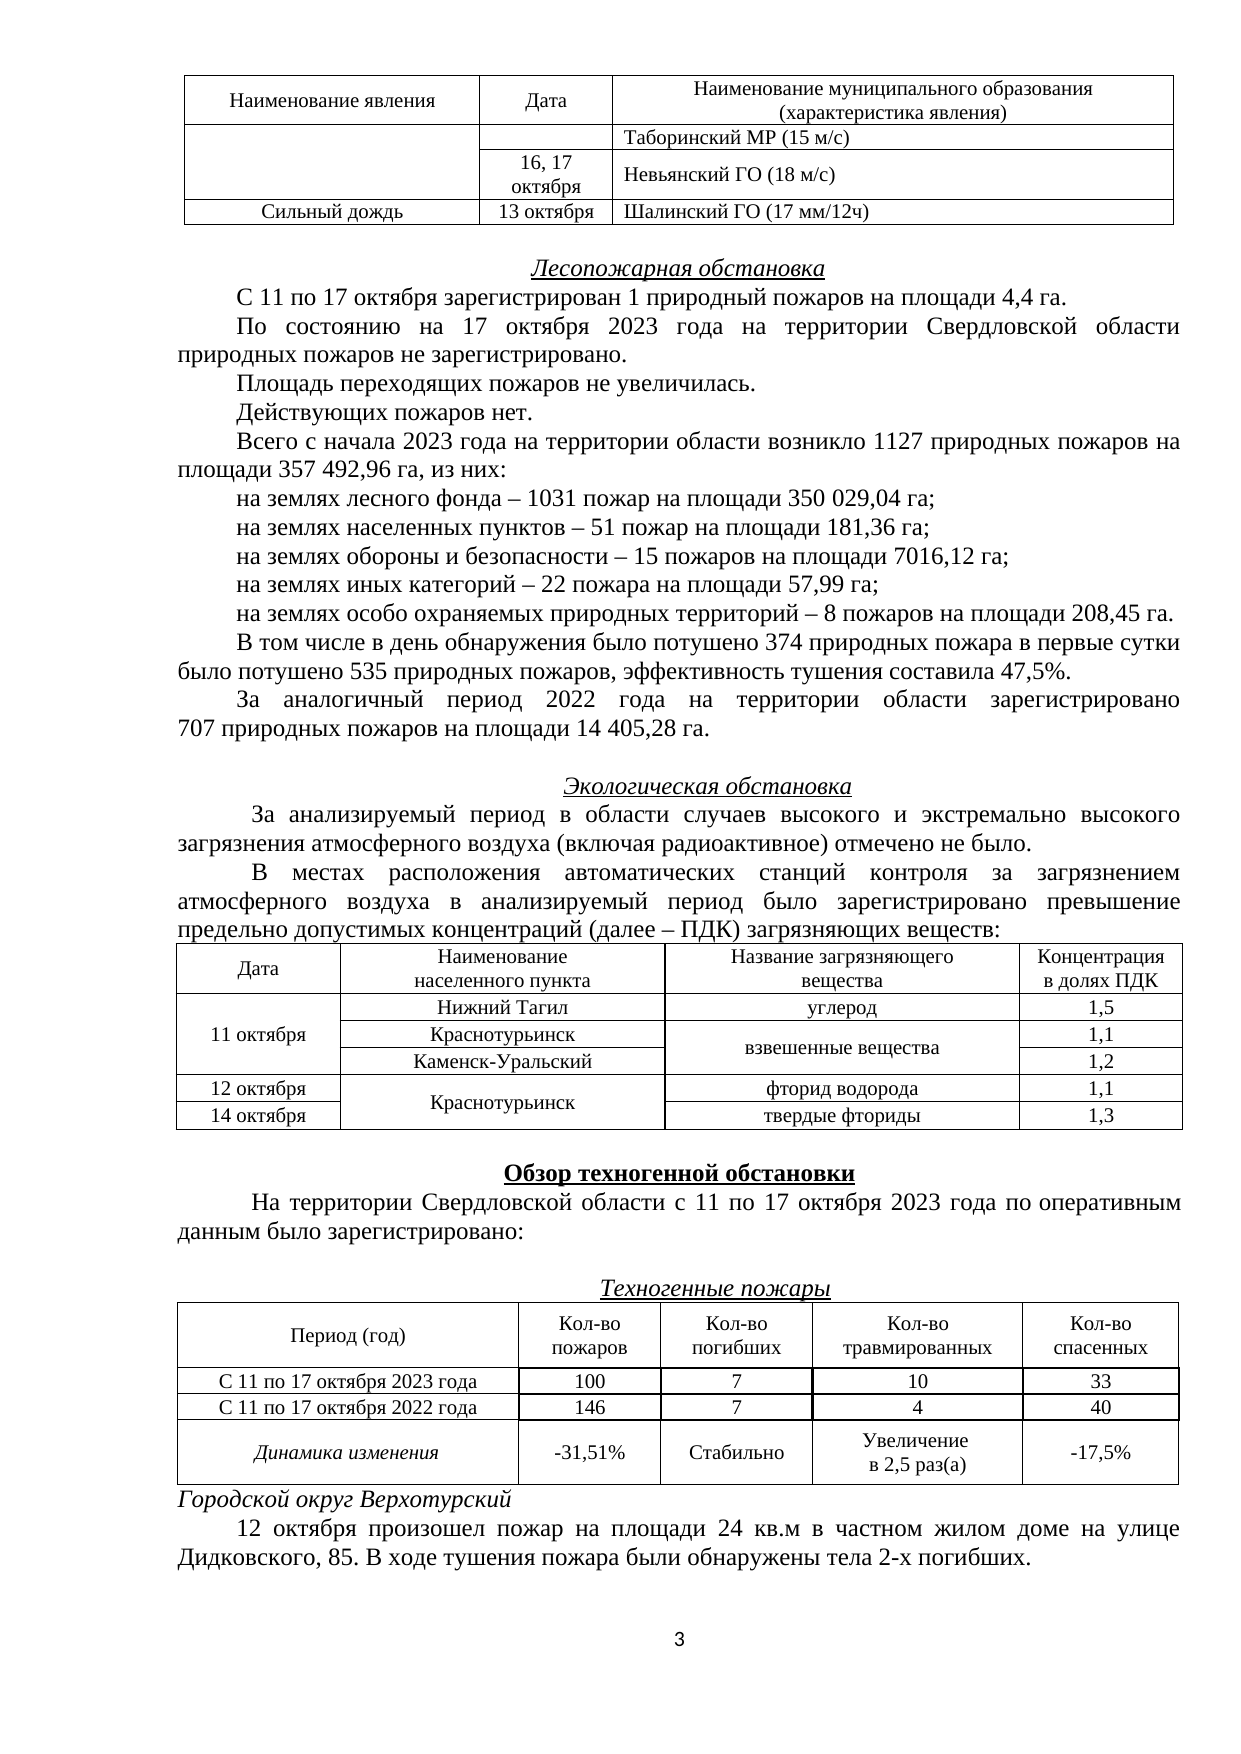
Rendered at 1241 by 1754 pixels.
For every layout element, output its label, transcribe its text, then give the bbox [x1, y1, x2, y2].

table_cell 40 [1024, 1395, 1178, 1419]
table_cell 1,5 [1020, 994, 1182, 1020]
text Действующих пожаров нет. [177, 397, 1181, 426]
table_cell [185, 125, 479, 198]
text В местах расположения автоматических станций контроля за загрязнением атмосферного воздуха в анализируемый период было зарегистрировано превышение предельно допустимых концентраций (далее – ПДК) загрязняющих веществ: [177, 857, 1181, 943]
table_cell 12 октября [177, 1075, 340, 1101]
table_cell 146 [520, 1395, 660, 1419]
table_header Наименование явления [185, 76, 479, 124]
table_cell 7 [662, 1369, 811, 1393]
table_cell Шалинский ГО (17 мм/12ч) [613, 200, 1173, 223]
table_header Кол-во погибших [661, 1303, 812, 1367]
text По состоянию на 17 октября 2023 года на территории Свердловской области природных пожаров не зарегистрировано. [177, 311, 1181, 368]
table_header Наименование муниципального образования (характеристика явления) [613, 76, 1173, 124]
table_cell 1,3 [1020, 1102, 1182, 1128]
text Обзор техногенной обстановки [177, 1158, 1181, 1187]
table_cell С 11 по 17 октября 2023 года [178, 1368, 518, 1393]
table_cell 14 октября [177, 1102, 340, 1128]
text на землях обороны и безопасности – 15 пожаров на площади 7016,12 га; [177, 541, 1181, 569]
table_cell Стабильно [661, 1421, 812, 1483]
table_cell Краснотурьинск [341, 1075, 664, 1128]
table_header Концентрация в долях ПДК [1020, 944, 1182, 992]
table_cell 1,1 [1020, 1075, 1182, 1101]
table_cell Таборинский МР (15 м/с) [613, 125, 1173, 149]
table_cell -31,51% [519, 1421, 660, 1483]
text на землях иных категорий – 22 пожара на площади 57,99 га; [177, 569, 1181, 598]
table_header Дата [480, 76, 612, 124]
table_cell 13 октября [480, 200, 612, 223]
table_cell 1,1 [1020, 1021, 1182, 1047]
text В том числе в день обнаружения было потушено 374 природных пожара в первые сутки было потушено 535 природных пожаров, эффективность тушения составила 47,5%. [177, 627, 1181, 684]
table_header Кол-во спасенных [1023, 1303, 1178, 1367]
table_cell углерод [666, 994, 1019, 1020]
table_header Наименование населенного пункта [341, 944, 664, 992]
table_cell 4 [814, 1395, 1022, 1419]
table_header Период (год) [178, 1303, 518, 1367]
table_cell Краснотурьинск [341, 1021, 664, 1047]
table_cell 11 октября [177, 994, 340, 1074]
text Городской округ Верхотурский [177, 1484, 1181, 1513]
table_cell фторид водорода [666, 1075, 1019, 1101]
text Площадь переходящих пожаров не увеличилась. [177, 368, 1181, 397]
text 12 октября произошел пожар на площади 24 кв.м в частном жилом доме на улице Дидковского, 85. В ходе тушения пожара были обнаружены тела 2-х погибших. [177, 1513, 1181, 1571]
table_cell Динамика изменения [178, 1420, 518, 1483]
table_cell 7 [662, 1395, 811, 1419]
text Всего с начала 2023 года на территории области возникло 1127 природных пожаров на площади 357 492,96 га, из них: [177, 426, 1181, 483]
table_cell взвешенные вещества [666, 1021, 1019, 1074]
table_cell 10 [814, 1369, 1022, 1393]
table_cell 100 [520, 1369, 660, 1393]
text Экологическая обстановка [177, 771, 1181, 799]
table_cell твердые фториды [666, 1102, 1019, 1128]
text на землях населенных пунктов – 51 пожар на площади 181,36 га; [177, 512, 1181, 541]
text Лесопожарная обстановка [177, 253, 1181, 282]
table_cell С 11 по 17 октября 2022 года [178, 1394, 518, 1419]
text За аналогичный период 2022 года на территории области зарегистрировано 707 природных пожаров на площади 14 405,28 га. [177, 684, 1181, 742]
table_cell Невьянский ГО (18 м/с) [613, 150, 1173, 198]
table_cell 16, 17 октября [480, 150, 612, 198]
table_cell Нижний Тагил [341, 994, 664, 1020]
table_cell 33 [1024, 1369, 1178, 1393]
text За анализируемый период в области случаев высокого и экстремально высокого загрязнения атмосферного воздуха (включая радиоактивное) отмечено не было. [177, 799, 1181, 857]
table_header Кол-во травмированных [813, 1303, 1022, 1367]
table_header Название загрязняющего вещества [666, 944, 1019, 992]
text Техногенные пожары [177, 1273, 1181, 1302]
table_cell Каменск-Уральский [341, 1048, 664, 1074]
table_cell Сильный дождь [185, 200, 479, 223]
table_cell Увеличение в 2,5 раз(а) [813, 1421, 1022, 1483]
table_cell 1,2 [1020, 1048, 1182, 1074]
text на землях лесного фонда – 1031 пожар на площади 350 029,04 га; [177, 483, 1181, 512]
text На территории Свердловской области с 11 по 17 октября 2023 года по оперативным данным было зарегистрировано: [177, 1187, 1181, 1244]
table_header Кол-во пожаров [519, 1303, 660, 1367]
table_header Дата [177, 944, 340, 992]
table_cell -17,5% [1023, 1421, 1178, 1483]
table_cell [480, 125, 612, 149]
text С 11 по 17 октября зарегистрирован 1 природный пожаров на площади 4,4 га. [177, 282, 1181, 311]
text на землях особо охраняемых природных территорий – 8 пожаров на площади 208,45 га. [177, 598, 1181, 627]
